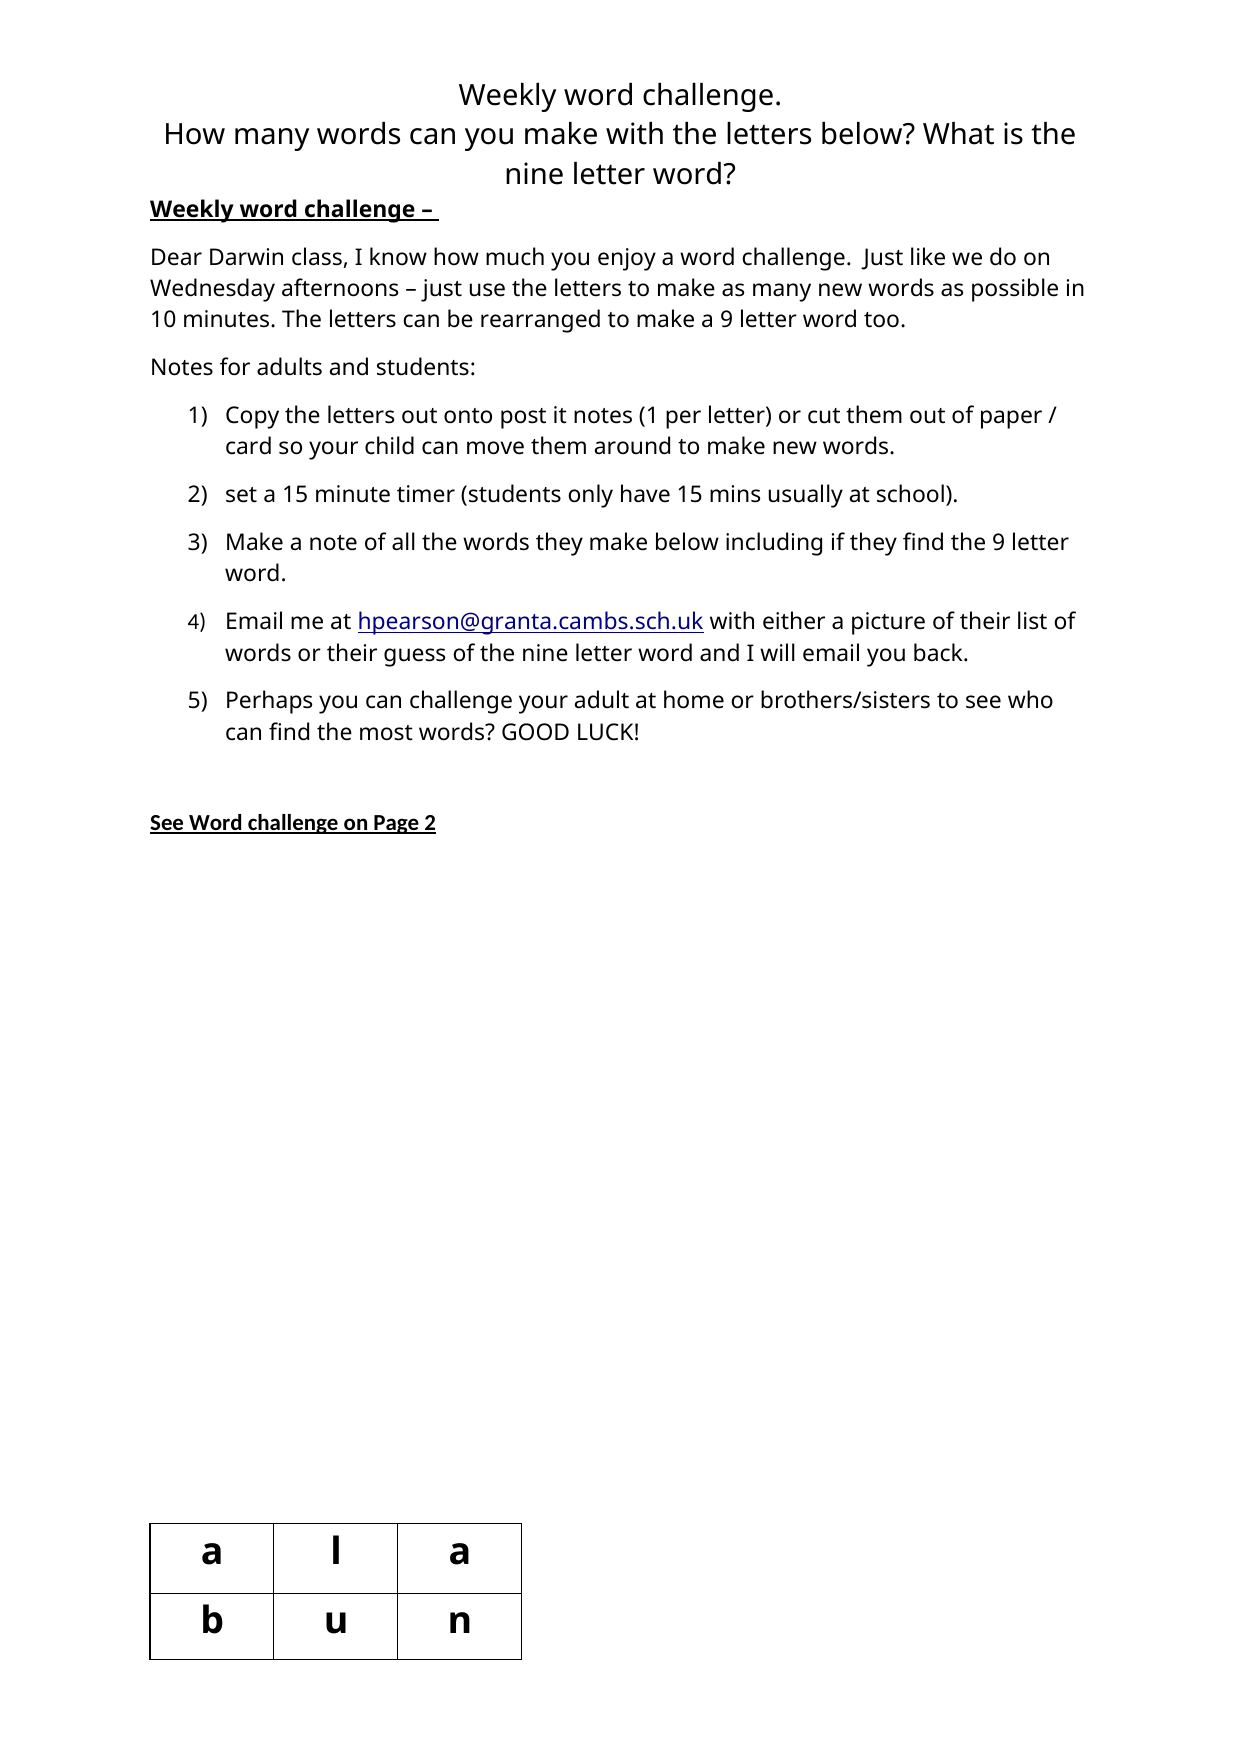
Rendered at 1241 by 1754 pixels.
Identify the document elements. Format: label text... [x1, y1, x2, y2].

table_cell u [274, 1594, 397, 1658]
list Perhaps you can challenge your adult at home or brothers/sisters to see who can find the most words? GOOD LUCK! [187, 684, 1090, 747]
text Dear Darwin class, I know how much you enjoy a word challenge. Just like we do on Wednesday afternoons – just use the letters to make as many new words as possible in 10 minutes. The letters can be rearranged to make a 9 letter word too. [150, 241, 1090, 334]
list set a 15 minute timer (students only have 15 mins usually at school). [187, 478, 1090, 509]
text See Word challenge on Page 2 [150, 808, 1090, 836]
list Email me at hpearson@granta.cambs.sch.uk with either a picture of their list of words or their guess of the nine letter word and I will email you back. [187, 605, 1090, 668]
table_header a [151, 1524, 273, 1593]
table_cell n [398, 1594, 521, 1658]
table_cell b [151, 1594, 273, 1658]
list Make a note of all the words they make below including if they find the 9 letter word. [187, 526, 1090, 589]
table_header a [398, 1524, 521, 1593]
list Copy the letters out onto post it notes (1 per letter) or cut them out of paper / card so your child can move them around to make new words. [187, 399, 1090, 462]
text Notes for adults and students: [150, 351, 1090, 382]
text Weekly word challenge – [150, 193, 1090, 224]
table_header l [274, 1524, 397, 1593]
